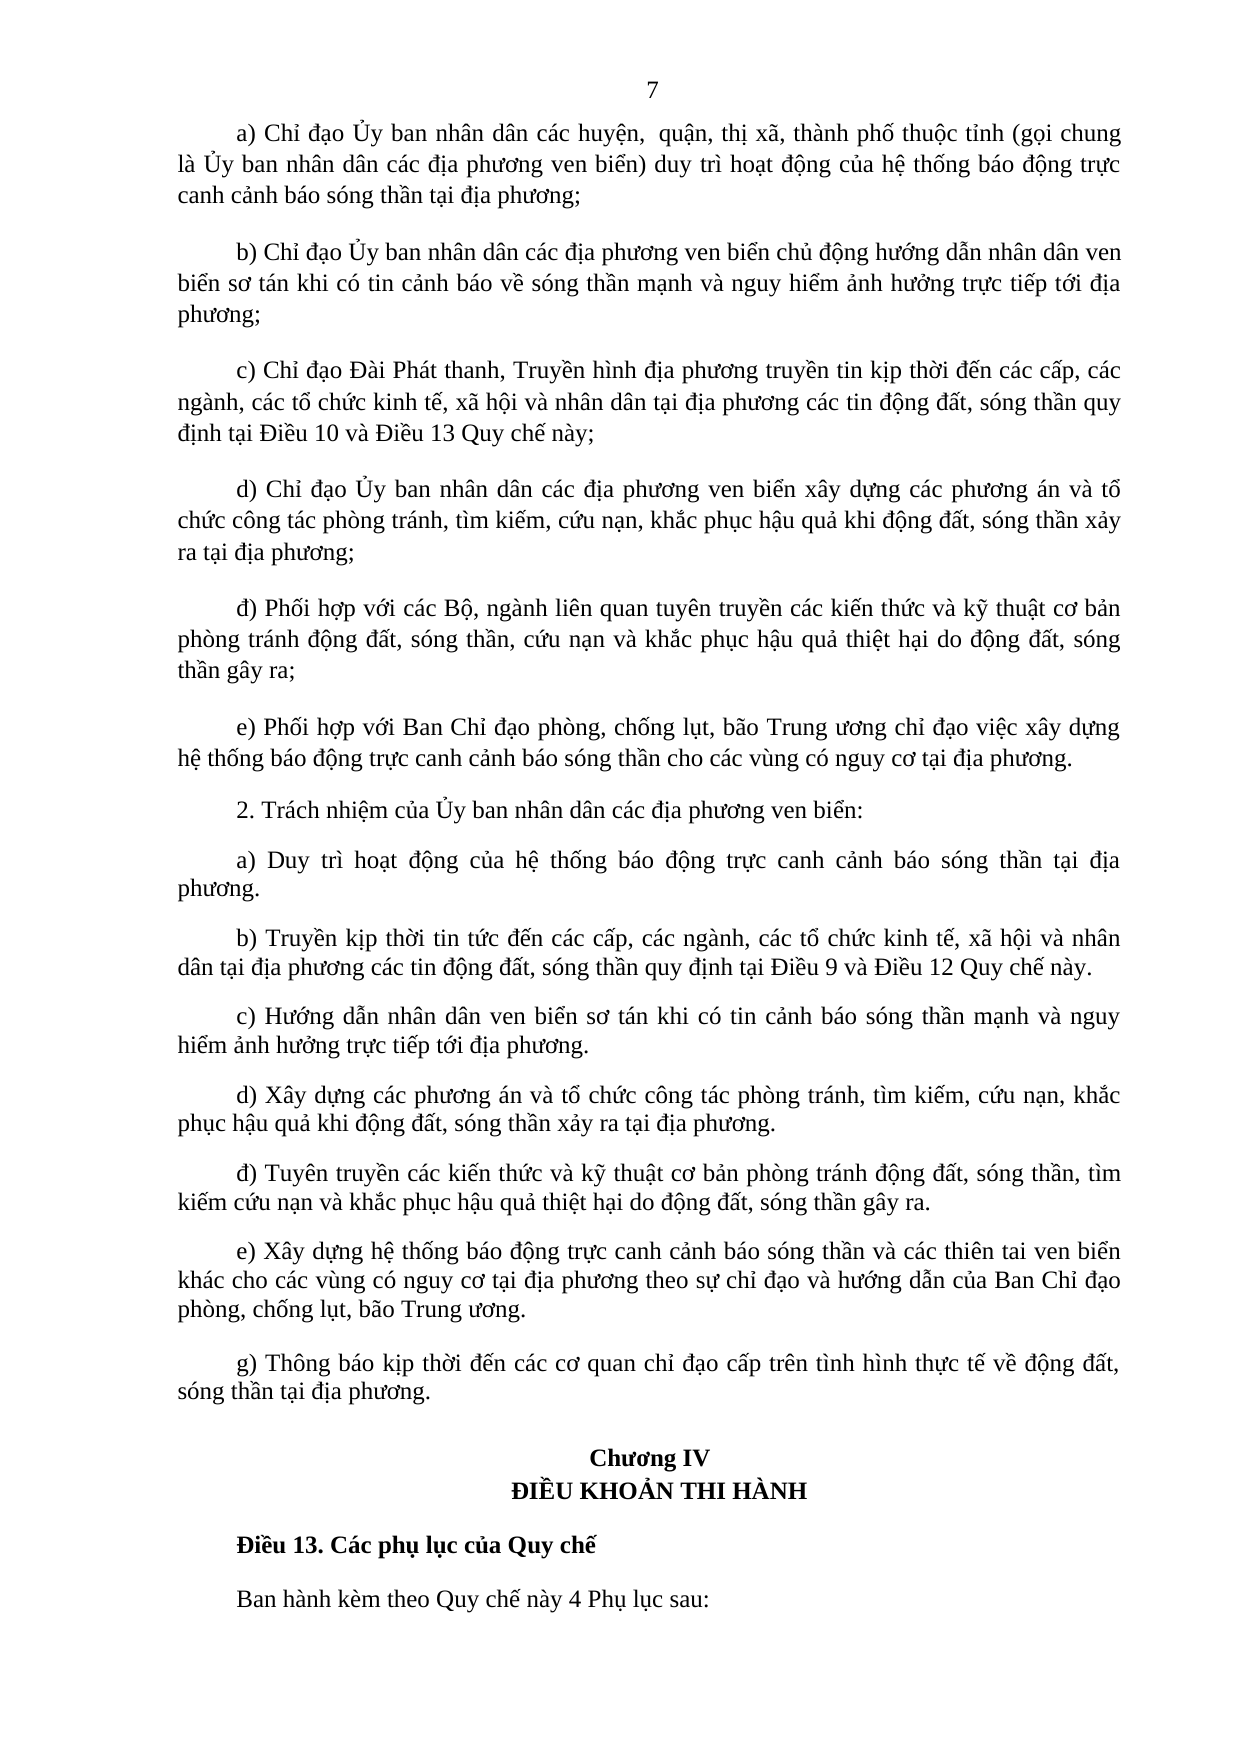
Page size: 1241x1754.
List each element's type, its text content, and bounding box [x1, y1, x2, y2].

text a) Duy trì hoạt động của hệ thống báo động trực canh cảnh báo sóng thần tại địa phương. [177, 845, 1122, 902]
text b) Chỉ đạo Ủy ban nhân dân các địa phương ven biển chủ động hướng dẫn nhân dân ven biển sơ tán khi có tin cảnh báo về sóng thần mạnh và nguy hiểm ảnh hưởng trực tiếp tới địa phương; [177, 237, 1122, 328]
text Điều 13. Các phụ lục của Quy chế [177, 1530, 1122, 1559]
text a) Chỉ đạo Ủy ban nhân dân các huyện, quận, thị xã, thành phố thuộc tỉnh (gọi chung là Ủy ban nhân dân các địa phương ven biển) duy trì hoạt động của hệ thống báo động trực canh cảnh báo sóng thần tại địa phương; [177, 118, 1122, 209]
text b) Truyền kịp thời tin tức đến các cấp, các ngành, các tổ chức kinh tế, xã hội và nhân dân tại địa phương các tin động đất, sóng thần quy định tại Điều 9 và Điều 12 Quy chế này. [177, 923, 1122, 981]
text g) Thông báo kịp thời đến các cơ quan chỉ đạo cấp trên tình hình thực tế về động đất, sóng thần tại địa phương. [177, 1348, 1122, 1405]
text ĐIỀU KHOẢN THI HÀNH [177, 1472, 1122, 1505]
text e) Phối hợp với Ban Chỉ đạo phòng, chống lụt, bão Trung ương chỉ đạo việc xây dựng hệ thống báo động trực canh cảnh báo sóng thần cho các vùng có nguy cơ tại địa phương. [177, 712, 1122, 772]
text Ban hành kèm theo Quy chế này 4 Phụ lục sau: [177, 1584, 1122, 1613]
text đ) Phối hợp với các Bộ, ngành liên quan tuyên truyền các kiến thức và kỹ thuật cơ bản phòng tránh động đất, sóng thần, cứu nạn và khắc phục hậu quả thiệt hại do động đất, sóng thần gây ra; [177, 593, 1122, 684]
text e) Xây dựng hệ thống báo động trực canh cảnh báo sóng thần và các thiên tai ven biển khác cho các vùng có nguy cơ tại địa phương theo sự chỉ đạo và hướng dẫn của Ban Chỉ đạo phòng, chống lụt, bão Trung ương. [177, 1236, 1122, 1323]
text d) Chỉ đạo Ủy ban nhân dân các địa phương ven biển xây dựng các phương án và tổ chức công tác phòng tránh, tìm kiếm, cứu nạn, khắc phục hậu quả khi động đất, sóng thần xảy ra tại địa phương; [177, 474, 1122, 566]
text c) Hướng dẫn nhân dân ven biển sơ tán khi có tin cảnh báo sóng thần mạnh và nguy hiểm ảnh hưởng trực tiếp tới địa phương. [177, 1001, 1122, 1059]
text d) Xây dựng các phương án và tổ chức công tác phòng tránh, tìm kiếm, cứu nạn, khắc phục hậu quả khi động đất, sóng thần xảy ra tại địa phương. [177, 1080, 1122, 1137]
text 2. Trách nhiệm của Ủy ban nhân dân các địa phương ven biển: [177, 795, 1122, 824]
text đ) Tuyên truyền các kiến thức và kỹ thuật cơ bản phòng tránh động đất, sóng thần, tìm kiếm cứu nạn và khắc phục hậu quả thiệt hại do động đất, sóng thần gây ra. [177, 1158, 1122, 1216]
text Chư­ơng IV [177, 1438, 1122, 1472]
text c) Chỉ đạo Đài Phát thanh, Truyền hình địa phương truyền tin kịp thời đến các cấp, các ngành, các tổ chức kinh tế, xã hội và nhân dân tại địa phương các tin động đất, sóng thần quy định tại Điều 10 và Điều 13 Quy chế này; [177, 356, 1122, 447]
